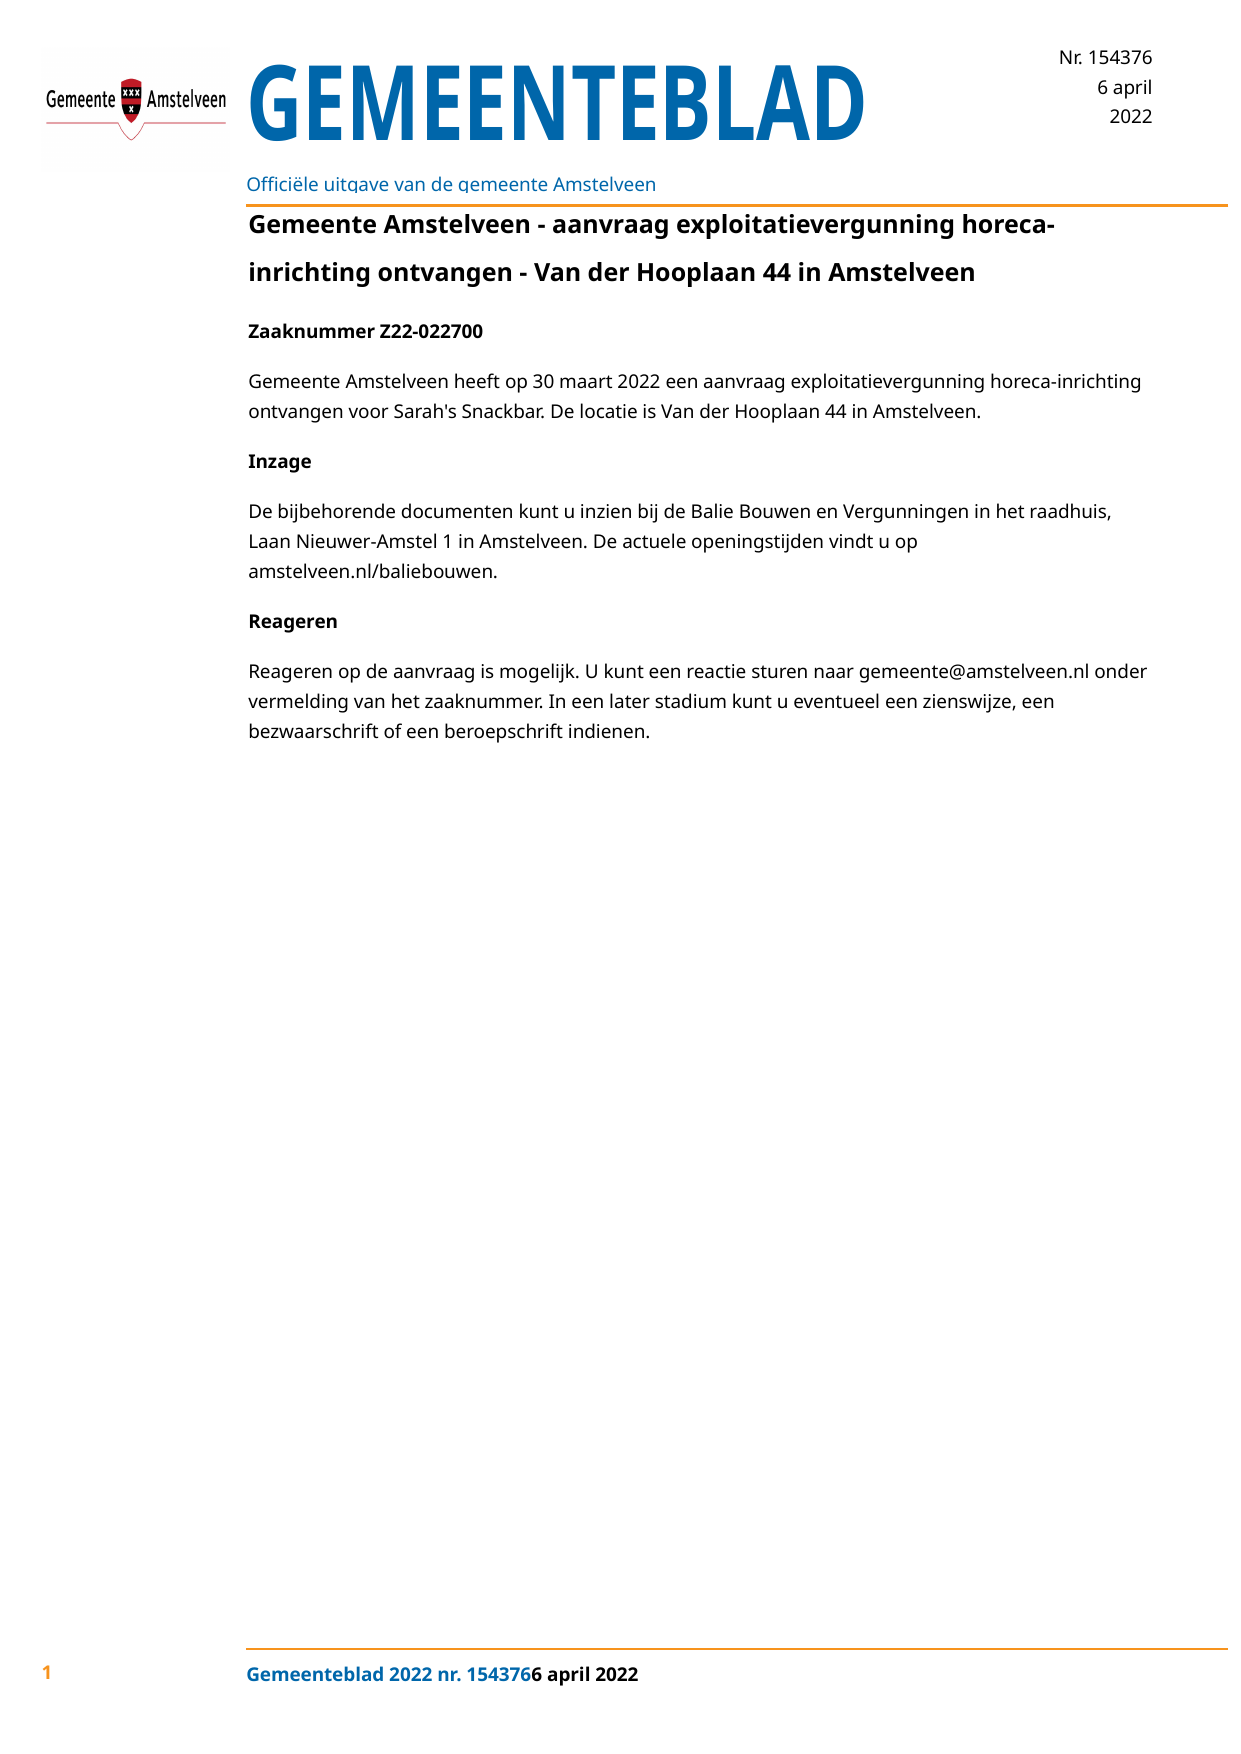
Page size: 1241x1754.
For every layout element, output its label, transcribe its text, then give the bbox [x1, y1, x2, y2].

text Reageren [248, 608, 1152, 634]
picture [41, 47, 231, 172]
text Gemeente Amstelveen heeft op 30 maart 2022 een aanvraag exploitatievergunning horeca-inrichting ontvangen voor Sarah's Snackbar. De locatie is Van der Hooplaan 44 in Amstelveen. [248, 368, 1152, 424]
text Inzage [248, 448, 1152, 474]
text Reageren op de aanvraag is mogelijk. U kunt een reactie sturen naar gemeente@amstelveen.nl onder vermelding van het zaaknummer. In een later stadium kunt u eventueel een zienswijze, een bezwaarschrift of een beroepschrift indienen. [248, 659, 1152, 744]
text Zaaknummer Z22-022700 [248, 318, 1152, 344]
text De bijbehorende documenten kunt u inzien bij de Balie Bouwen en Vergunningen in het raadhuis, Laan Nieuwer-Amstel 1 in Amstelveen. De actuele openingstijden vindt u op amstelveen.nl/baliebouwen. [248, 499, 1152, 584]
text Gemeente Amstelveen - aanvraag exploitatievergunning horeca-inrichting ontvangen - Van der Hooplaan 44 in Amstelveen [248, 207, 1152, 288]
